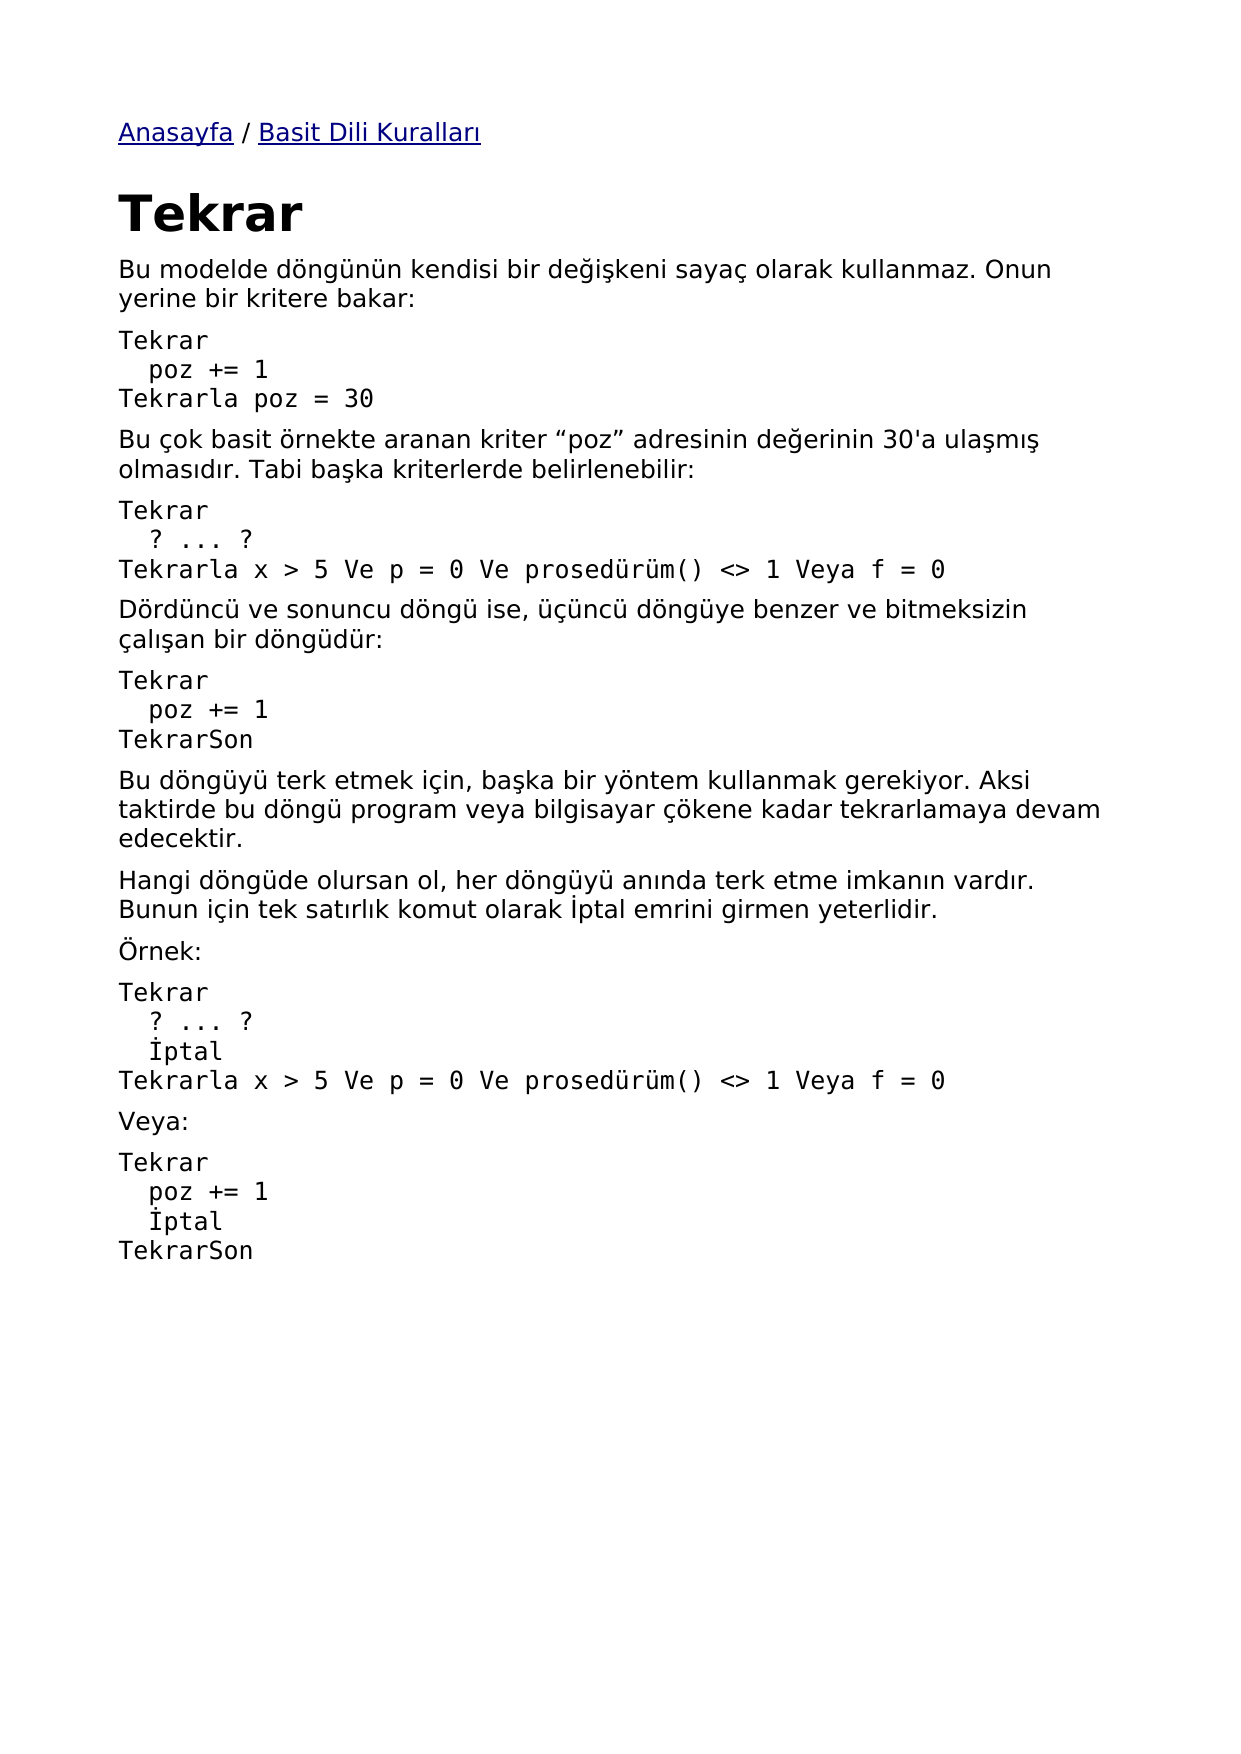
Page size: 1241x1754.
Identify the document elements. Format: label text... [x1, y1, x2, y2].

text Örnek: [118, 937, 1122, 966]
text Bu çok basit örnekte aranan kriter “poz” adresinin değerinin 30'a ulaşmış olmasıdır. Tabi başka kriterlerde belirlenebilir: [118, 426, 1122, 484]
text Bu döngüyü terk etmek için, başka bir yöntem kullanmak gerekiyor. Aksi taktirde bu döngü program veya bilgisayar çökene kadar tekrarlamaya devam edecektir. [118, 766, 1122, 853]
text Bu modelde döngünün kendisi bir değişkeni sayaç olarak kullanmaz. Onun yerine bir kritere bakar: [118, 256, 1122, 314]
text Tekrar poz += 1 TekrarSon [118, 667, 1122, 754]
text Anasayfa / Basit Dili Kuralları [118, 118, 1122, 147]
text Tekrar poz += 1 Tekrarla poz = 30 [118, 326, 1122, 414]
text Tekrar ? ... ? İptal Tekrarla x > 5 Ve p = 0 Ve prosedürüm() <> 1 Veya f = 0 [118, 978, 1122, 1095]
text Veya: [118, 1107, 1122, 1136]
text Hangi döngüde olursan ol, her döngüyü anında terk etme imkanın vardır. Bunun için tek satırlık komut olarak İptal emrini girmen yeterlidir. [118, 866, 1122, 924]
text Tekrar poz += 1 İptal TekrarSon [118, 1148, 1122, 1265]
text Dördüncü ve sonuncu döngü ise, üçüncü döngüye benzer ve bitmeksizin çalışan bir döngüdür: [118, 596, 1122, 654]
subtitle Tekrar [118, 185, 1122, 243]
text Tekrar ? ... ? Tekrarla x > 5 Ve p = 0 Ve prosedürüm() <> 1 Veya f = 0 [118, 496, 1122, 584]
